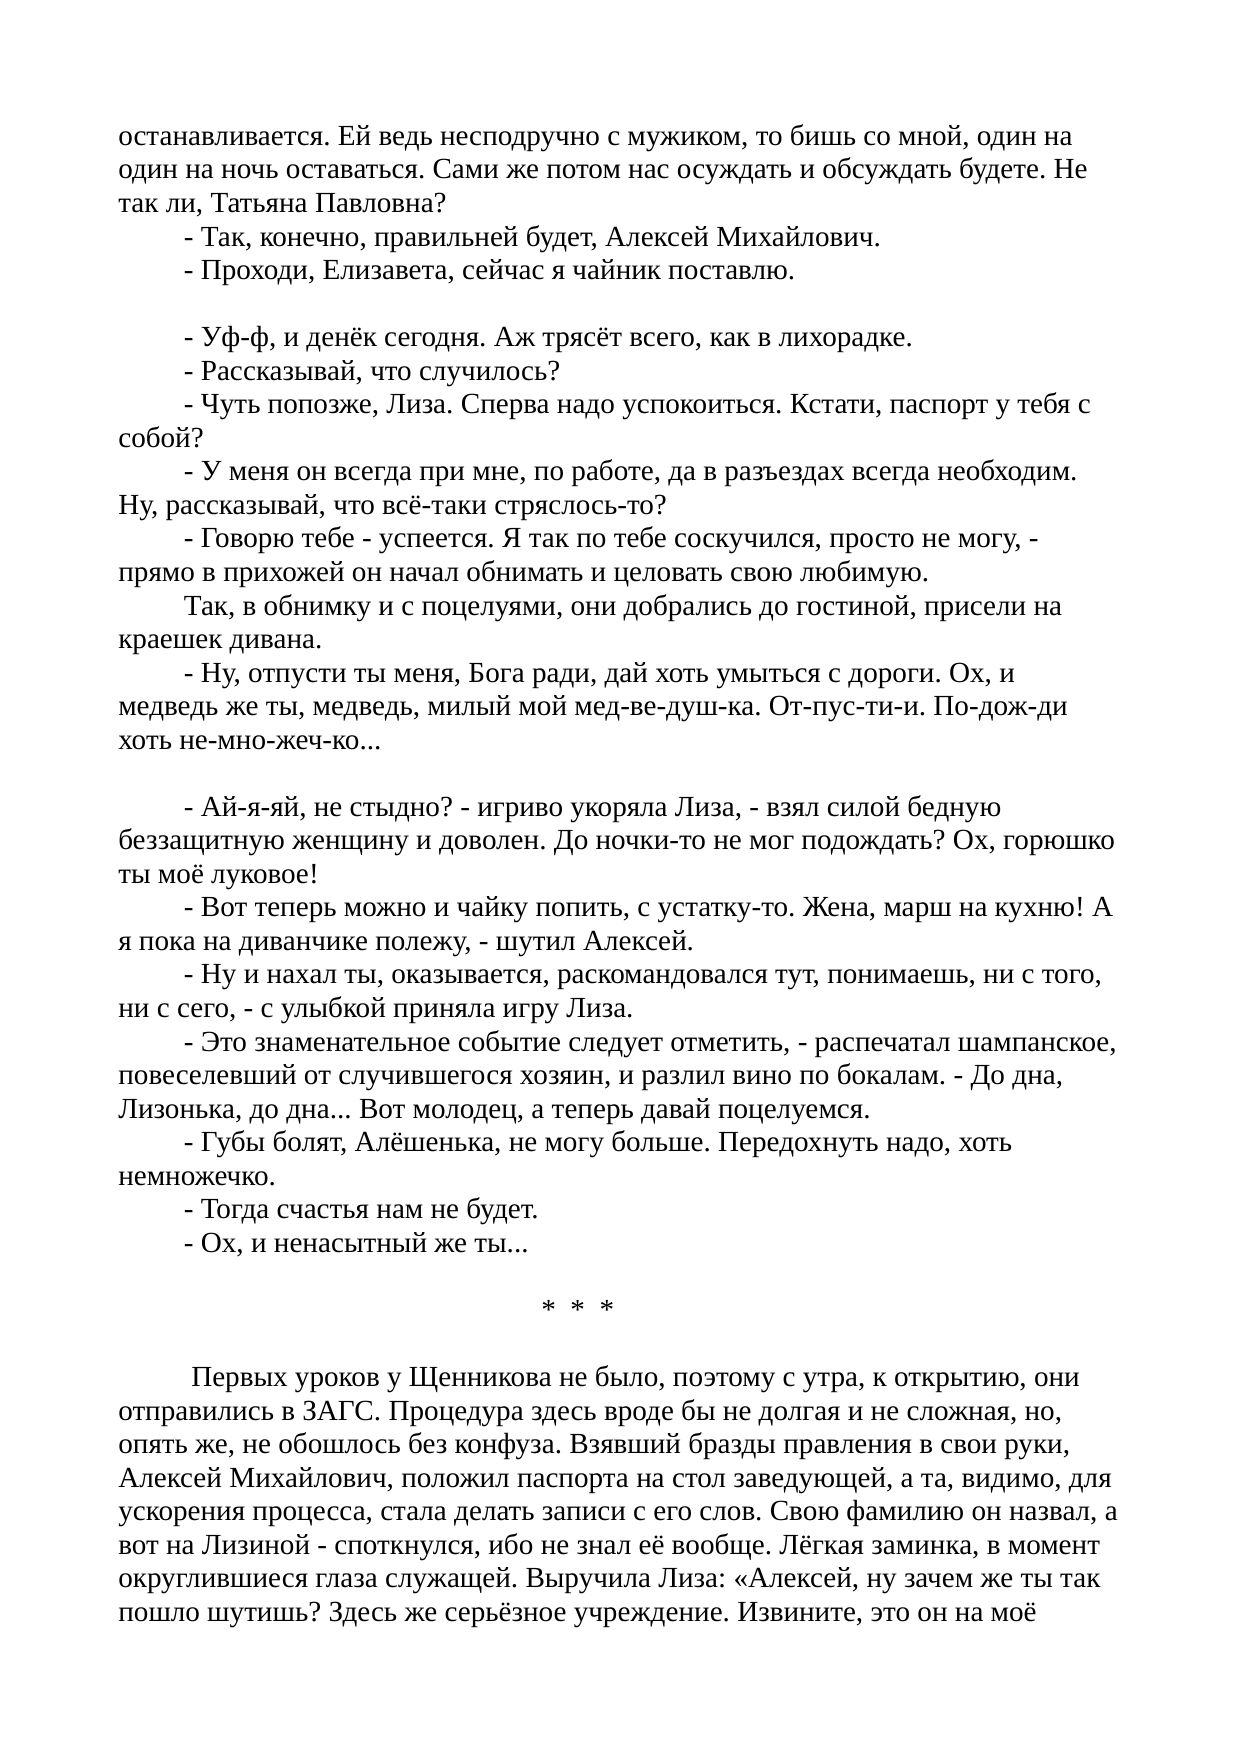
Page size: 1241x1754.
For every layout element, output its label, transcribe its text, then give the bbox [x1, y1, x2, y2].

text - Ох, и ненасытный же ты... [118, 1225, 1122, 1258]
text - Тогда счастья нам не будет. [118, 1191, 1122, 1225]
text * * * [118, 1292, 1122, 1326]
text - Так, конечно, правильней будет, Алексей Михайлович. [118, 219, 1122, 252]
text - Это знаменательное событие следует отметить, - распечатал шампанское, повеселевший от случившегося хозяин, и разлил вино по бокалам. - До дна, Лизонька, до дна... Вот молодец, а теперь давай поцелуемся. [118, 1024, 1122, 1124]
text Первых уроков у Щенникова не было, поэтому с утра, к открытию, они отправились в ЗАГС. Процедура здесь вроде бы не долгая и не сложная, но, опять же, не обошлось без конфуза. Взявший бразды правления в свои руки, Алексей Михайлович, положил паспорта на стол заведующей, а та, видимо, для ускорения процесса, стала делать записи с его слов. Свою фамилию он назвал, а вот на Лизиной - споткнулся, ибо не знал её вообще. Лёгкая заминка, в момент округлившиеся глаза служащей. Выручила Лиза: «Алексей, ну зачем же ты так пошло шутишь? Здесь же серьёзное учреждение. Извините, это он на моё [118, 1359, 1122, 1627]
text - Ай-я-яй, не стыдно? - игриво укоряла Лиза, - взял силой бедную беззащитную женщину и доволен. До ночки-то не мог подождать? Ох, горюшко ты моё луковое! [118, 789, 1122, 889]
text останавливается. Ей ведь несподручно с мужиком, то бишь со мной, один на один на ночь оставаться. Сами же потом нас осуждать и обсуждать будете. Не так ли, Татьяна Павловна? [118, 118, 1122, 219]
text - Губы болят, Алёшенька, не могу больше. Передохнуть надо, хоть немножечко. [118, 1124, 1122, 1191]
text - Ну, отпусти ты меня, Бога ради, дай хоть умыться с дороги. Ох, и медведь же ты, медведь, милый мой мед-ве-душ-ка. От-пус-ти-и. По-дож-ди хоть не-мно-жеч-ко... [118, 655, 1122, 755]
text - Чуть попозже, Лиза. Сперва надо успокоиться. Кстати, паспорт у тебя с собой? [118, 386, 1122, 453]
text Так, в обнимку и с поцелуями, они добрались до гостиной, присели на краешек дивана. [118, 588, 1122, 655]
text - Проходи, Елизавета, сейчас я чайник поставлю. [118, 252, 1122, 286]
text - Рассказывай, что случилось? [118, 353, 1122, 386]
text - Ну и нахал ты, оказывается, раскомандовался тут, понимаешь, ни с того, ни с сего, - с улыбкой приняла игру Лиза. [118, 957, 1122, 1024]
text - Уф-ф, и денёк сегодня. Аж трясёт всего, как в лихорадке. [118, 319, 1122, 353]
text - Говорю тебе - успеется. Я так по тебе соскучился, просто не могу, - прямо в прихожей он начал обнимать и целовать свою любимую. [118, 521, 1122, 588]
text - У меня он всегда при мне, по работе, да в разъездах всегда необходим. Ну, рассказывай, что всё-таки стряслось-то? [118, 453, 1122, 521]
text - Вот теперь можно и чайку попить, с устатку-то. Жена, марш на кухню! А я пока на диванчике полежу, - шутил Алексей. [118, 889, 1122, 957]
